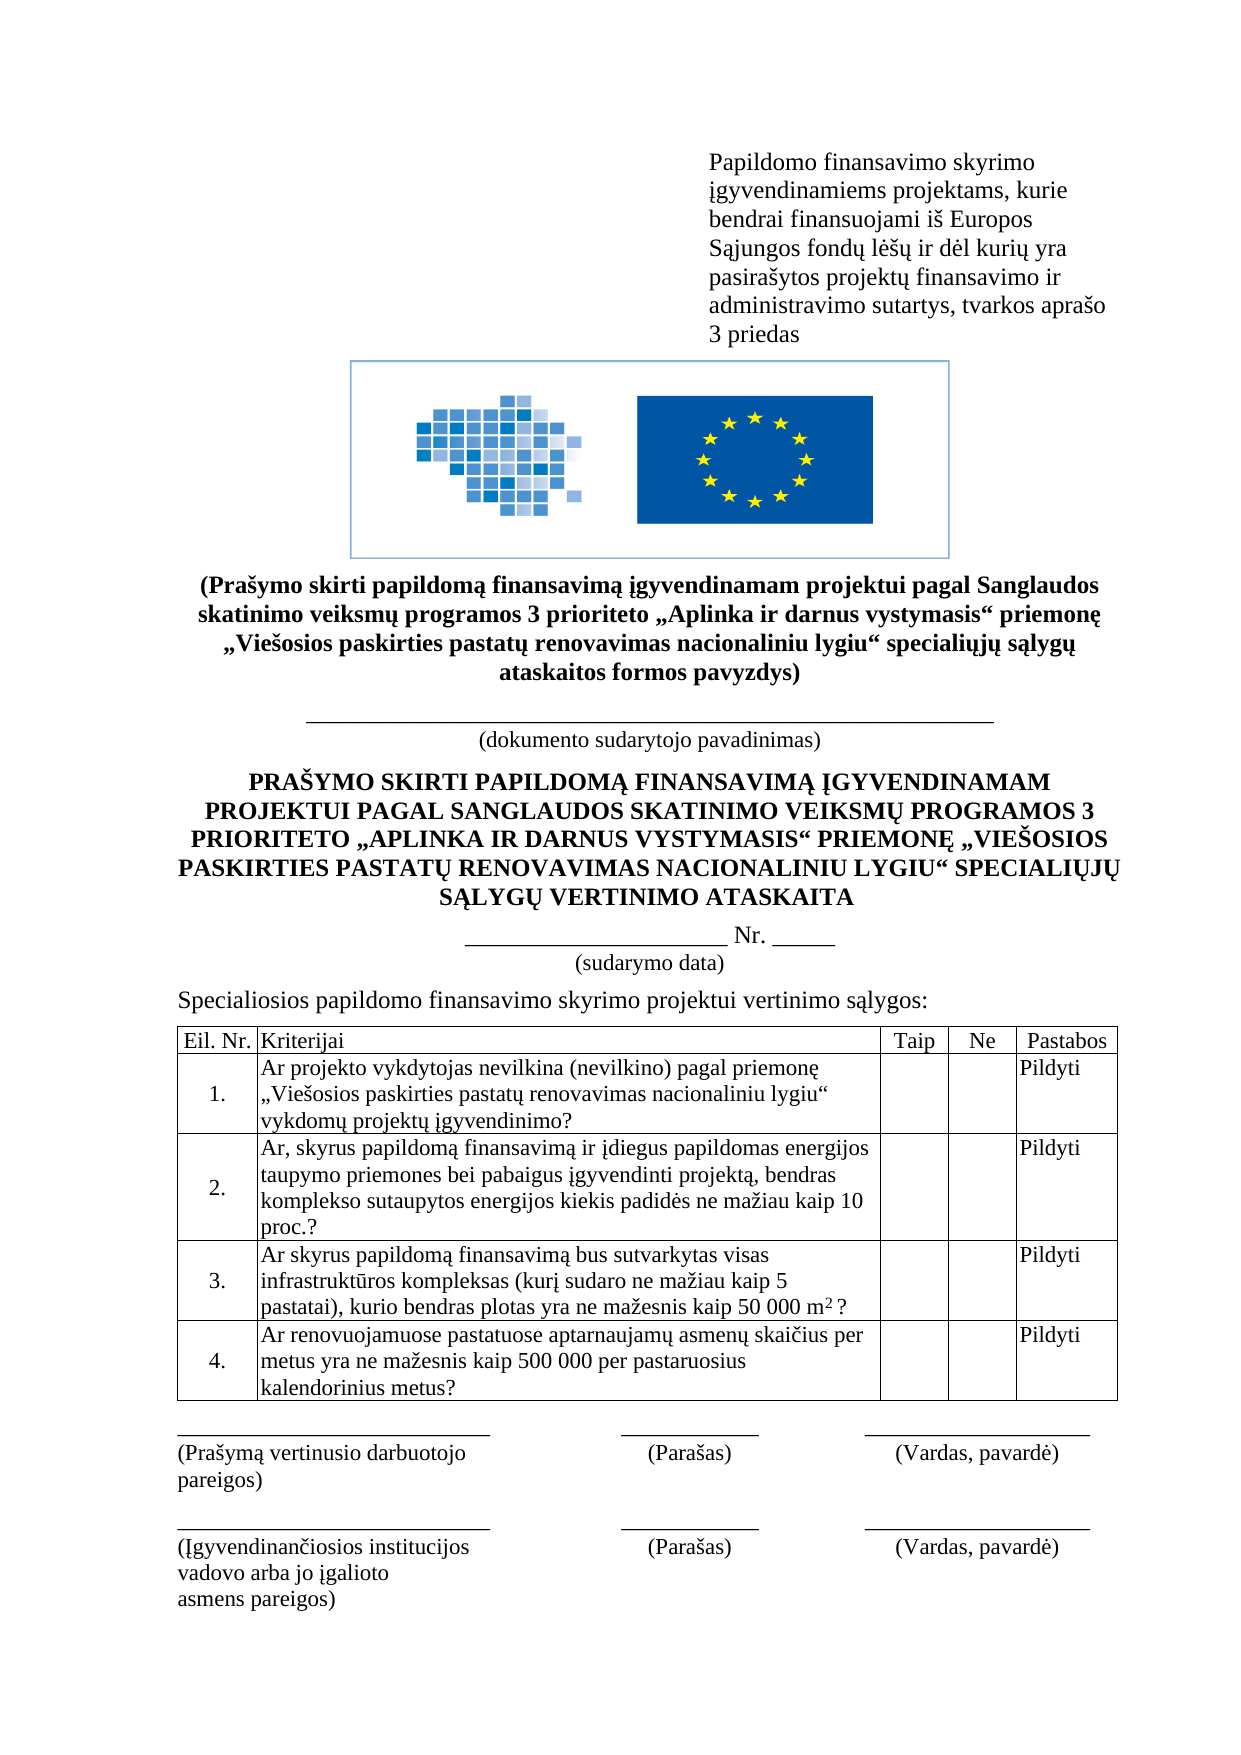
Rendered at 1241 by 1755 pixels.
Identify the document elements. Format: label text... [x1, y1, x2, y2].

text (sudarymo data) [177, 949, 1122, 975]
table_cell 1. [178, 1054, 257, 1133]
table_cell Pildyti [1017, 1241, 1117, 1320]
text pasirašytos projektų finansavimo ir [177, 262, 1122, 291]
table_cell Pildyti [1017, 1321, 1117, 1400]
text Specialiosios papildomo finansavimo skyrimo projektui vertinimo sąlygos: [177, 985, 1122, 1014]
text asmens pareigos) [177, 1585, 1122, 1612]
text pareigos) [177, 1466, 1122, 1492]
table_cell [949, 1134, 1016, 1240]
table_cell [881, 1321, 948, 1400]
table_cell 2. [178, 1134, 257, 1240]
table_header Pastabos [1017, 1027, 1117, 1053]
text Papildomo finansavimo skyrimo [177, 147, 1122, 176]
table_header Kriterijai [258, 1027, 880, 1053]
table_cell [949, 1321, 1016, 1400]
table_cell [881, 1241, 948, 1320]
text 3 priedas [177, 319, 1122, 348]
text bendrai finansuojami iš Europos [177, 204, 1122, 233]
table_cell Ar, skyrus papildomą finansavimą ir įdiegus papildomas energijos taupymo priemones bei pabaigus įgyvendinti projektą, bendras komplekso sutaupytos energijos kiekis padidės ne mažiau kaip 10 proc.? [258, 1134, 880, 1240]
text _____________________ Nr. _____ [177, 920, 1122, 949]
table_cell [881, 1054, 948, 1133]
table_cell 3. [178, 1241, 257, 1320]
table_cell [949, 1054, 1016, 1133]
table_cell Ar renovuojamuose pastatuose aptarnaujamų asmenų skaičius per metus yra ne mažesnis kaip 500 000 per pastaruosius kalendorinius metus? [258, 1321, 880, 1400]
table_header Ne [949, 1027, 1016, 1053]
table_header Taip [881, 1027, 948, 1053]
text (dokumento sudarytojo pavadinimas) [177, 726, 1122, 753]
text _________________________ ___________ __________________ [177, 1411, 1122, 1439]
text _________________________ ___________ __________________ [177, 1504, 1122, 1533]
text (Prašymą vertinusio darbuotojo (Parašas) (Vardas, pavardė) [177, 1439, 1122, 1466]
table_header Eil. Nr. [178, 1027, 257, 1053]
text vadovo arba jo įgalioto [177, 1559, 1122, 1585]
table_cell Pildyti [1017, 1054, 1117, 1133]
table_cell 4. [178, 1321, 257, 1400]
text _______________________________________________________ [177, 697, 1122, 726]
text (Prašymo skirti papildomą finansavimą įgyvendinamam projektui pagal Sanglaudos skatinimo veiksmų programos 3 prioriteto „Aplinka ir darnus vystymasis“ priemonę „Viešosios paskirties pastatų renovavimas nacionaliniu lygiu“ specialiųjų sąlygų ataskaitos formos pavyzdys) [177, 571, 1122, 686]
text PRAŠYMO SKIRTI PAPILDOMĄ FINANSAVIMĄ ĮGYVENDINAMAM PROJEKTUI PAGAL SANGLAUDOS SKATINIMO VEIKSMŲ PROGRAMOS 3 PRIORITETO „APLINKA IR DARNUS VYSTYMASIS“ PRIEMONĘ „VIEŠOSIOS PASKIRTIES PASTATŲ RENOVAVIMAS NACIONALINIU LYGIU“ SPECIALIŲJŲ SĄLYGŲ VERTINIMO ATASKAITA [177, 767, 1122, 911]
text (Įgyvendinančiosios institucijos (Parašas) (Vardas, pavardė) [177, 1533, 1122, 1559]
table_cell Ar projekto vykdytojas nevilkina (nevilkino) pagal priemonę „Viešosios paskirties pastatų renovavimas nacionaliniu lygiu“ vykdomų projektų įgyvendinimo? [258, 1054, 880, 1133]
text Sąjungos fondų lėšų ir dėl kurių yra [177, 233, 1122, 262]
text administravimo sutartys, tvarkos aprašo [177, 291, 1122, 319]
text įgyvendinamiems projektams, kurie [177, 176, 1122, 204]
table_cell Ar skyrus papildomą finansavimą bus sutvarkytas visas infrastruktūros kompleksas (kurį sudaro ne mažiau kaip 5 pastatai), kurio bendras plotas yra ne mažesnis kaip 50 000 m2 ? [258, 1241, 880, 1320]
table_cell [881, 1134, 948, 1240]
table_cell [949, 1241, 1016, 1320]
table_cell Pildyti [1017, 1134, 1117, 1240]
